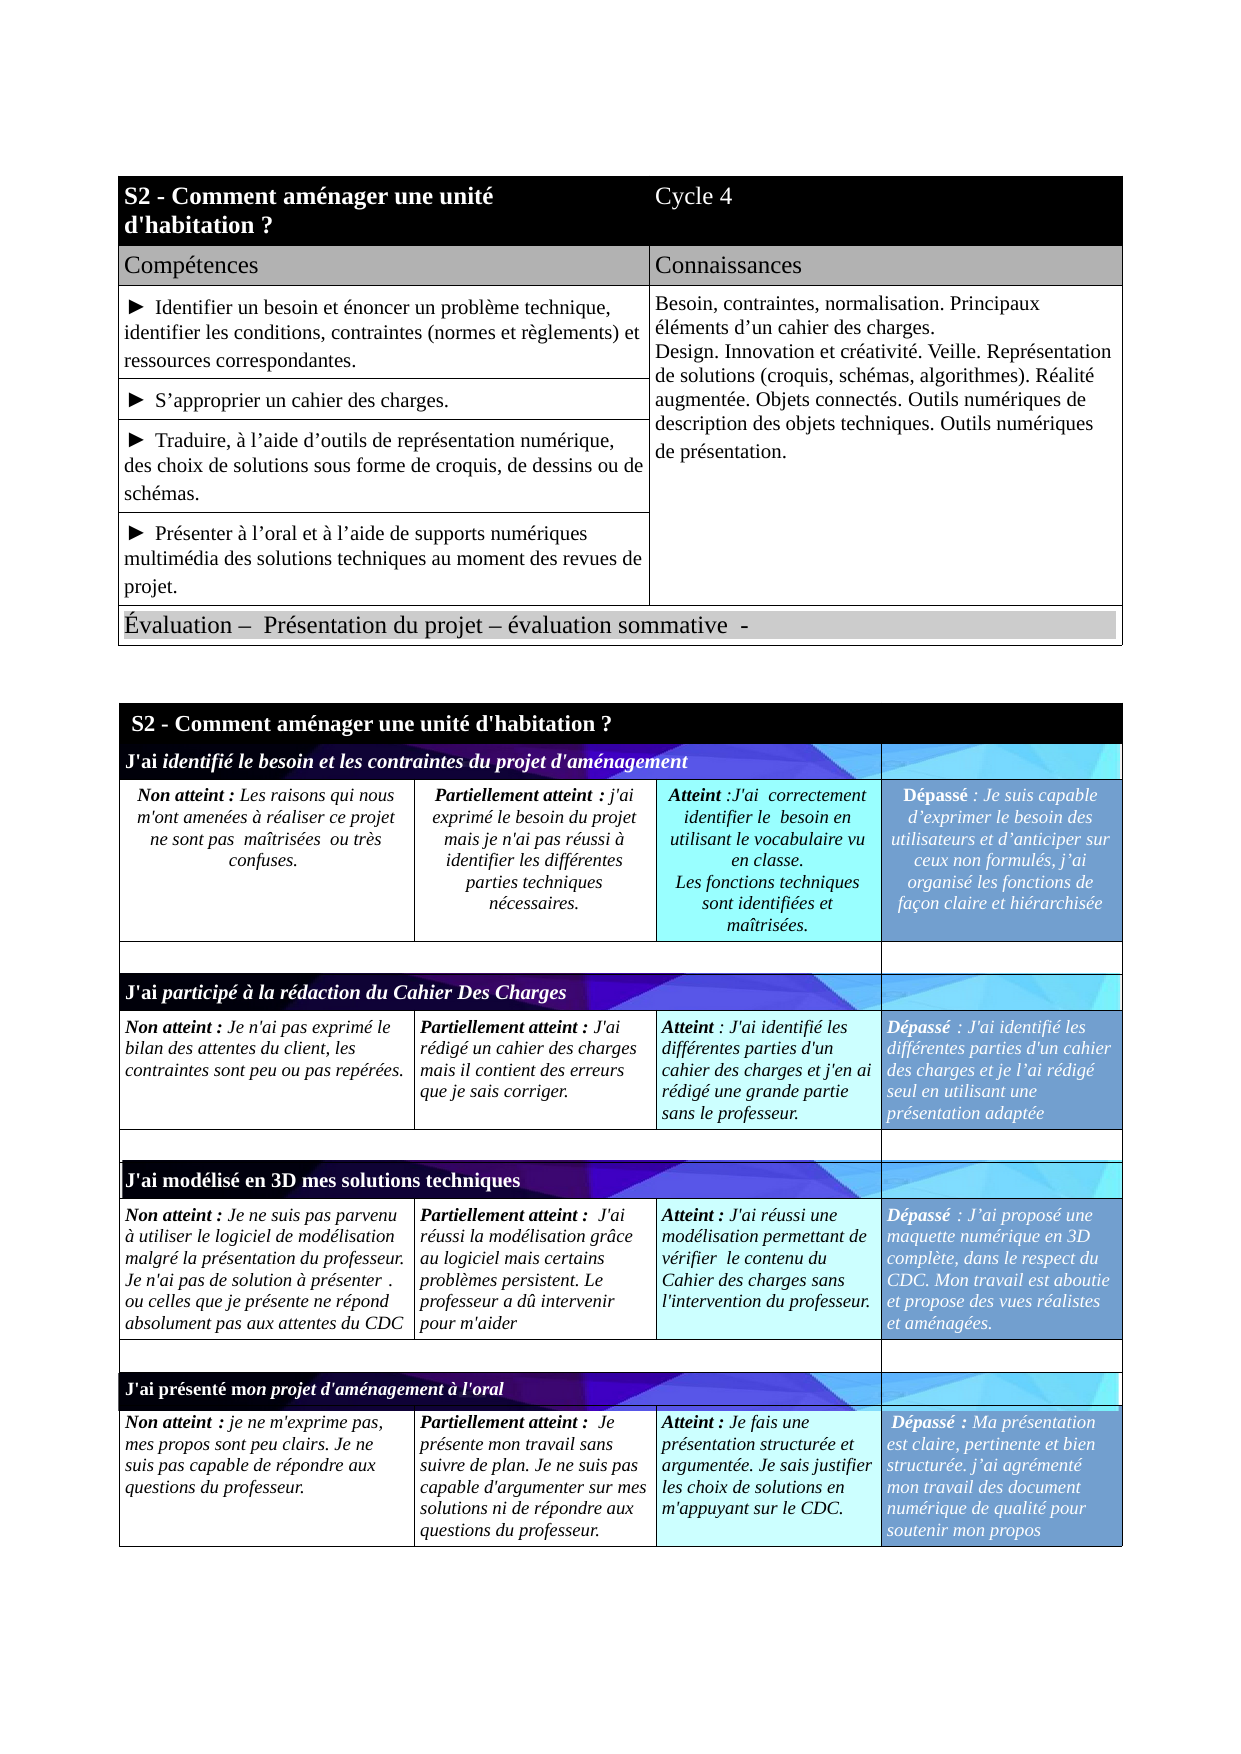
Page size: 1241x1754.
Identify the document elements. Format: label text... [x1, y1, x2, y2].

picture [415, 1406, 656, 1411]
picture [120, 744, 881, 779]
picture [122, 1163, 881, 1198]
table_cell Partiellement atteint : J'ai rédigé un cahier des charges mais il contient des erreurs que je sais corriger. [415, 1011, 656, 1129]
table_cell Évaluation – Présentation du projet – évaluation sommative - [119, 606, 1122, 645]
table_cell Besoin, contraintes, normalisation. Principaux éléments d’un cahier des charges. Design. Innovation et créativité. Veille. Représentation de solutions (croquis, schémas, algorithmes). Réalité augmentée. Objets connectés. Outils numériques de description des objets techniques. Outils numériques de présentation. [650, 286, 1122, 605]
table_cell Connaissances [650, 246, 1122, 285]
table_cell [120, 1130, 881, 1162]
picture [882, 744, 1120, 779]
picture [120, 1406, 414, 1411]
table_cell Partiellement atteint : Je présente mon travail sans suivre de plan. Je ne suis pas capable d'argumenter sur mes solutions ni de répondre aux questions du professeur. [415, 1411, 656, 1546]
picture [882, 1406, 1119, 1411]
picture [120, 1373, 881, 1405]
table_cell Non atteint : Je n'ai pas exprimé le bilan des attentes du client, les contraintes sont peu ou pas repérées. [120, 1011, 414, 1129]
table_cell Dépassé : Ma présentation est claire, pertinente et bien structurée. j’ai agrémenté mon travail des document numérique de qualité pour soutenir mon propos [882, 1406, 1122, 1546]
table_cell Non atteint : Les raisons qui nous m'ont amenées à réaliser ce projet ne sont pas maîtrisées ou très confuses. [120, 780, 414, 941]
table_cell Partiellement atteint : J'ai réussi la modélisation grâce au logiciel mais certains problèmes persistent. Le professeur a dû intervenir pour m'aider [415, 1199, 656, 1339]
table_cell ► Traduire, à l’aide d’outils de représentation numérique, des choix de solutions sous forme de croquis, de dessins ou de schémas. [119, 420, 649, 512]
table_cell Dépassé : Je suis capable d’exprimer le besoin des utilisateurs et d’anticiper sur ceux non formulés, j’ai organisé les fonctions de façon claire et hiérarchisée [882, 780, 1122, 941]
table_cell [120, 1340, 881, 1372]
table_cell Atteint : Je fais une présentation structurée et argumentée. Je sais justifier les choix de solutions en m'appuyant sur le CDC. [657, 1411, 881, 1546]
table_cell Atteint :J'ai correctement identifier le besoin en utilisant le vocabulaire vu en classe. Les fonctions techniques sont identifiées et maîtrisées. [657, 780, 881, 941]
table_cell [882, 1130, 1122, 1160]
table_cell ► S’approprier un cahier des charges. [119, 379, 649, 418]
table_cell Non atteint : je ne m'exprime pas, mes propos sont peu clairs. Je ne suis pas capable de répondre aux questions du professeur. [120, 1411, 414, 1546]
table_cell [120, 942, 881, 973]
table_cell [882, 1340, 1122, 1372]
table_cell Compétences [119, 246, 649, 285]
picture [882, 1163, 1122, 1198]
table_header S2 - Comment aménager une unité d'habitation ? [119, 177, 649, 245]
table_header [882, 704, 1122, 743]
table_header Cycle 4 [650, 177, 1122, 245]
table_cell Atteint : J'ai identifié les différentes parties d'un cahier des charges et j'en ai rédigé une grande partie sans le professeur. [657, 1011, 881, 1129]
picture [120, 975, 881, 1010]
table_header S2 - Comment aménager une unité d'habitation ? [120, 704, 881, 743]
table_cell Atteint : J'ai réussi une modélisation permettant de vérifier le contenu du Cahier des charges sans l'intervention du professeur. [657, 1199, 881, 1339]
picture [657, 1406, 881, 1411]
picture [882, 975, 1121, 1010]
table_cell Dépassé : J'ai identifié les différentes parties d'un cahier des charges et je l’ai rédigé seul en utilisant une présentation adaptée [882, 1011, 1122, 1129]
table_cell Dépassé : J’ai proposé une maquette numérique en 3D complète, dans le respect du CDC. Mon travail est aboutie et propose des vues réalistes et aménagées. [882, 1199, 1122, 1339]
table_cell ► Identifier un besoin et énoncer un problème technique, identifier les conditions, contraintes (normes et règlements) et ressources correspondantes. [119, 286, 649, 378]
picture [882, 1373, 1119, 1405]
table_cell ► Présenter à l’oral et à l’aide de supports numériques multimédia des solutions techniques au moment des revues de projet. [119, 513, 649, 605]
table_cell Non atteint : Je ne suis pas parvenu à utiliser le logiciel de modélisation malgré la présentation du professeur. Je n'ai pas de solution à présenter . ou celles que je présente ne répond absolument pas aux attentes du CDC [120, 1199, 414, 1339]
table_cell Partiellement atteint : j'ai exprimé le besoin du projet mais je n'ai pas réussi à identifier les différentes parties techniques nécessaires. [415, 780, 656, 941]
table_cell [882, 942, 1122, 974]
